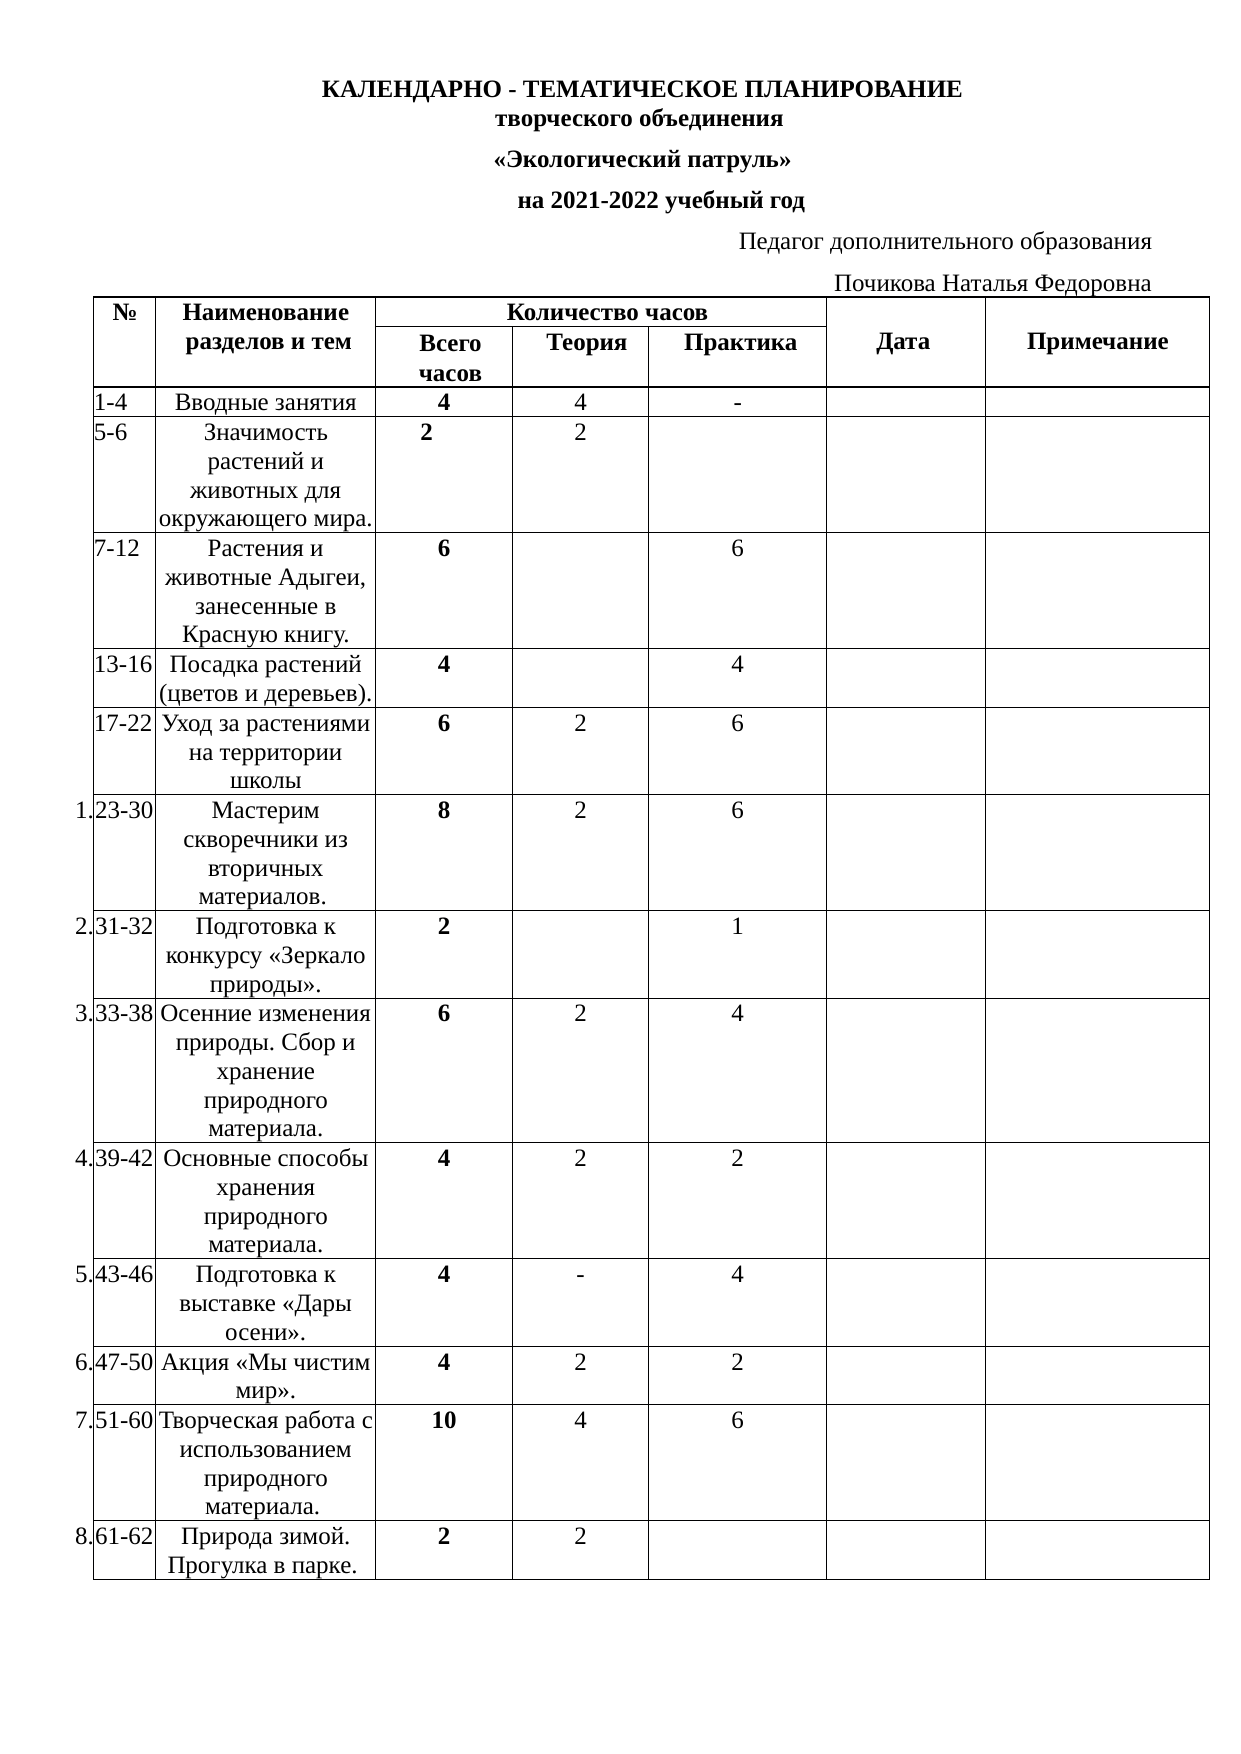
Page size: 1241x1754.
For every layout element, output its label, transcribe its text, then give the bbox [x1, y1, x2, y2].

table_cell 4 [376, 388, 512, 416]
table_cell [649, 417, 826, 532]
text Педагог дополнительного образования [133, 226, 1152, 255]
table_cell [986, 1259, 1209, 1346]
table_cell [986, 1143, 1209, 1258]
table_cell 2 [649, 1143, 826, 1258]
table_cell 4 [513, 388, 648, 416]
table_cell [827, 911, 985, 997]
table_cell [827, 1143, 985, 1258]
table_cell 2 [376, 417, 512, 532]
table_cell 6 [649, 795, 826, 910]
table_cell 39-42 [94, 1143, 155, 1258]
table_cell 61-62 [94, 1521, 155, 1579]
table_header Примечание [986, 298, 1209, 386]
table_cell Подготовка к выставке «Дары осени». [156, 1259, 375, 1346]
table_cell [827, 1259, 985, 1346]
table_header № [94, 298, 155, 386]
table_cell [986, 533, 1209, 648]
table_cell 5-6 [94, 417, 155, 532]
table_cell 6 [649, 533, 826, 648]
table_cell [986, 795, 1209, 910]
table_cell [986, 1405, 1209, 1520]
table_cell 17-22 [94, 708, 155, 794]
table_cell 2 [376, 911, 512, 997]
table_cell Практика [649, 327, 826, 386]
table_cell Мастерим скворечники из вторичных материалов. [156, 795, 375, 910]
table_cell 4 [649, 999, 826, 1142]
table_cell [986, 1347, 1209, 1404]
table_cell Уход за растениями на территории школы [156, 708, 375, 794]
table_cell [986, 708, 1209, 794]
table_cell Теория [513, 327, 648, 386]
table_cell [827, 795, 985, 910]
table_cell 4 [649, 649, 826, 707]
table_cell - [649, 388, 826, 416]
table_cell Осенние изменения природы. Сбор и хранение природного материала. [156, 999, 375, 1142]
table_cell [827, 417, 985, 532]
table_cell 2 [513, 1143, 648, 1258]
table_cell [986, 388, 1209, 416]
table_cell 8 [376, 795, 512, 910]
table_cell 4 [649, 1259, 826, 1346]
table_cell 23-30 [94, 795, 155, 910]
table_cell 1-4 [94, 388, 155, 416]
table_cell 6 [376, 708, 512, 794]
table_cell [827, 708, 985, 794]
table_cell Всего часов [376, 327, 512, 386]
table_cell [827, 533, 985, 648]
table_cell 1 [649, 911, 826, 997]
table_cell 4 [376, 1143, 512, 1258]
table_cell Акция «Мы чистим мир». [156, 1347, 375, 1404]
table_cell Природа зимой. Прогулка в парке. [156, 1521, 375, 1579]
table_cell [986, 1521, 1209, 1579]
table_cell 2 [513, 1521, 648, 1579]
table_cell 2 [513, 1347, 648, 1404]
table_cell [827, 388, 985, 416]
table_cell [827, 1405, 985, 1520]
table_cell 6 [649, 1405, 826, 1520]
table_cell 51-60 [94, 1405, 155, 1520]
table_cell 4 [376, 1347, 512, 1404]
table_cell [986, 911, 1209, 997]
table_cell Значимость растений и животных для окружающего мира. [156, 417, 375, 532]
table_cell 2 [513, 708, 648, 794]
table_cell 47-50 [94, 1347, 155, 1404]
text КАЛЕНДАРНО - ТЕМАТИЧЕСКОЕ ПЛАНИРОВАНИЕ творческого объединения [133, 74, 1152, 131]
table_cell [649, 1521, 826, 1579]
table_cell Творческая работа с использованием природного материала. [156, 1405, 375, 1520]
table_cell [986, 417, 1209, 532]
table_cell 6 [376, 999, 512, 1142]
table_cell [827, 1347, 985, 1404]
table_cell Подготовка к конкурсу «Зеркало природы». [156, 911, 375, 997]
table_cell [827, 1521, 985, 1579]
table_header Дата [827, 298, 985, 386]
table_cell 43-46 [94, 1259, 155, 1346]
table_cell [513, 649, 648, 707]
table_cell 13-16 [94, 649, 155, 707]
table_cell Посадка растений (цветов и деревьев). [156, 649, 375, 707]
table_cell [827, 649, 985, 707]
table_cell Растения и животные Адыгеи, занесенные в Красную книгу. [156, 533, 375, 648]
table_cell 4 [376, 1259, 512, 1346]
text на 2021-2022 учебный год [133, 185, 1152, 214]
table_cell [513, 533, 648, 648]
table_cell Основные способы хранения природного материала. [156, 1143, 375, 1258]
text Почикова Наталья Федоровна [133, 268, 1152, 296]
table_cell - [513, 1259, 648, 1346]
table_cell [513, 911, 648, 997]
table_header Количество часов [376, 298, 826, 326]
table_cell 2 [513, 999, 648, 1142]
table_cell [986, 999, 1209, 1142]
table_cell 6 [649, 708, 826, 794]
table_header Наименование разделов и тем [156, 298, 375, 386]
table_cell 4 [376, 649, 512, 707]
table_cell 10 [376, 1405, 512, 1520]
table_cell 7-12 [94, 533, 155, 648]
table_cell [986, 649, 1209, 707]
table_cell 6 [376, 533, 512, 648]
text «Экологический патруль» [133, 144, 1152, 173]
table_cell 31-32 [94, 911, 155, 997]
table_cell 2 [376, 1521, 512, 1579]
table_cell [827, 999, 985, 1142]
table_cell Вводные занятия [156, 388, 375, 416]
table_cell 2 [513, 795, 648, 910]
table_cell 33-38 [94, 999, 155, 1142]
table_cell 2 [649, 1347, 826, 1404]
table_cell 2 [513, 417, 648, 532]
table_cell 4 [513, 1405, 648, 1520]
